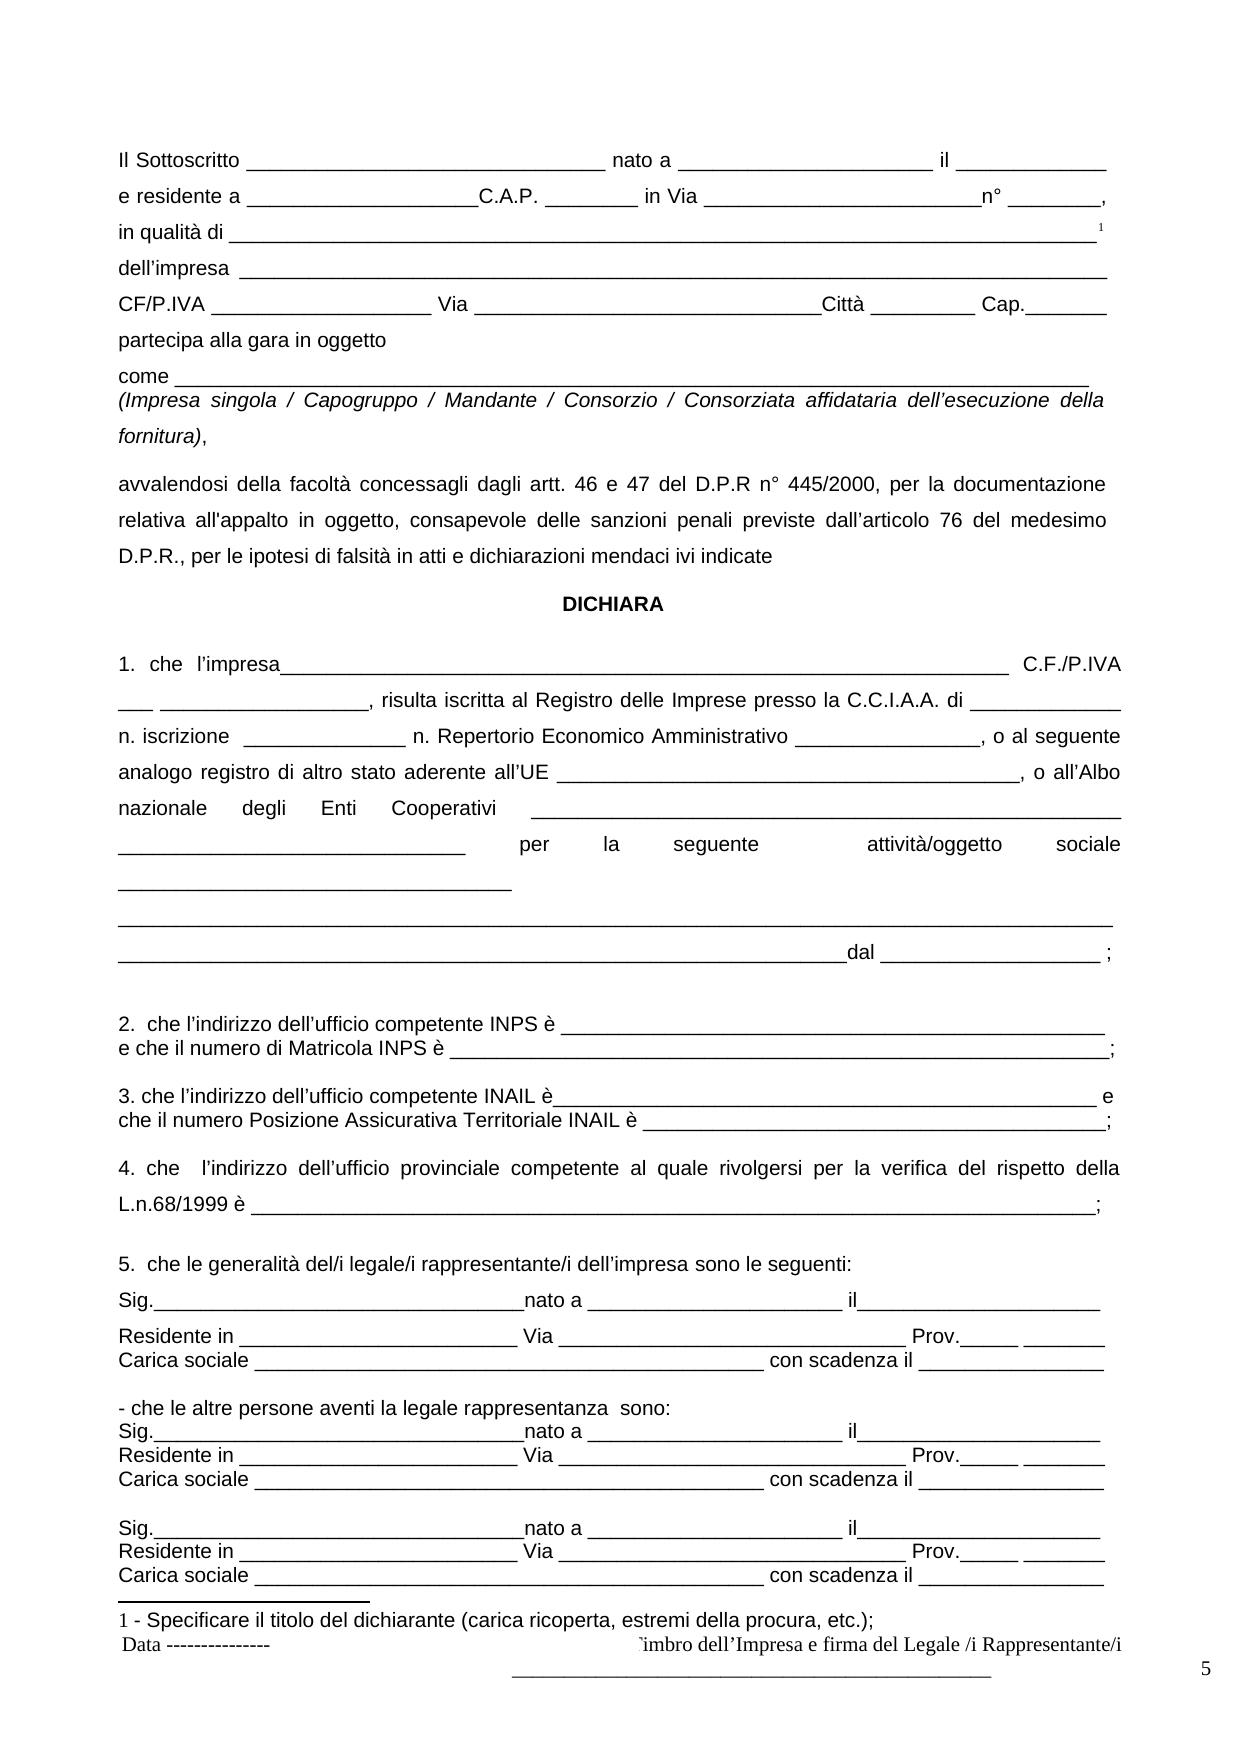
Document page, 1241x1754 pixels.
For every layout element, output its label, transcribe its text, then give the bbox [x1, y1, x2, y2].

text 3. che l’indirizzo dell’ufficio competente INAIL è_______________________________________________ e che il numero Posizione Assicurativa Territoriale INAIL è ________________________________________; [118, 1084, 1122, 1132]
text - Specificare il titolo del dichiarante (carica ricoperta, estremi della procura, etc.); [118, 1608, 1122, 1632]
text Residente in ________________________ Via ______________________________ Prov._____ _______ [118, 1539, 1122, 1563]
text Residente in ________________________ Via ______________________________ Prov._____ _______ [118, 1443, 1122, 1467]
text Carica sociale ____________________________________________ con scadenza il ________________ [118, 1467, 1122, 1491]
text dell’impresa ___________________________________________________________________________ CF/P.IVA ___________________ Via ______________________________Città _________ Cap._______ partecipa alla gara in oggetto [118, 256, 1108, 352]
text Carica sociale ____________________________________________ con scadenza il ________________ [118, 1563, 1122, 1587]
text DICHIARA [118, 592, 1108, 616]
text Sig.________________________________nato a ______________________ il_____________________ [118, 1287, 1108, 1311]
text Carica sociale ____________________________________________ con scadenza il ________________ [118, 1347, 1122, 1371]
text Residente in ________________________ Via ______________________________ Prov._____ _______ [118, 1323, 1122, 1347]
text Sig.________________________________nato a ______________________ il_____________________ [118, 1419, 1122, 1443]
text come _______________________________________________________________________________ [118, 364, 1122, 388]
text (Impresa singola / Capogruppo / Mandante / Consorzio / Consorziata affidataria dell’esecuzione della fornitura), [118, 388, 1108, 447]
text Sig.________________________________nato a ______________________ il_____________________ [118, 1515, 1122, 1539]
text Il Sottoscritto _______________________________ nato a ______________________ il _____________ e residente a ____________________C.A.P. ________ in Via ________________________n° ________, in qualità di ___________________________________________________________________________ [118, 148, 1108, 244]
text 5. che le generalità del/i legale/i rappresentante/i dell’impresa sono le seguenti: [118, 1252, 1108, 1276]
text 4. che l’indirizzo dell’ufficio provinciale competente al quale rivolgersi per la verifica del rispetto della L.n.68/1999 è _________________________________________________________________________; [118, 1156, 1122, 1216]
text e che il numero di Matricola INPS è _________________________________________________________; [118, 1036, 1122, 1059]
text - che le altre persone aventi la legale rappresentanza sono: [118, 1395, 1122, 1419]
text avvalendosi della facoltà concessagli dagli artt. 46 e 47 del D.P.R n° 445/2000, per la documentazione relativa all'appalto in oggetto, consapevole delle sanzioni penali previste dall’articolo 76 del medesimo D.P.R., per le ipotesi di falsità in atti e dichiarazioni mendaci ivi indicate [118, 472, 1108, 568]
text 1. che l’impresa_______________________________________________________________ C.F./P.IVA ___ __________________, risulta iscritta al Registro delle Imprese presso la C.C.I.A.A. di _____________ n. iscrizione ______________ n. Repertorio Economico Amministrativo ________________, o al seguente analogo registro di altro stato aderente all’UE ________________________________________, o all’Albo nazionale degli Enti Cooperativi ___________________________________________________ ______________________________ per la seguente attività/oggetto sociale __________________________________ _____________________________________________________________________________________________________________________________________________________dal ___________________ ; [118, 652, 1122, 964]
text 2. che l’indirizzo dell’ufficio competente INPS è _______________________________________________ [118, 1012, 1122, 1036]
